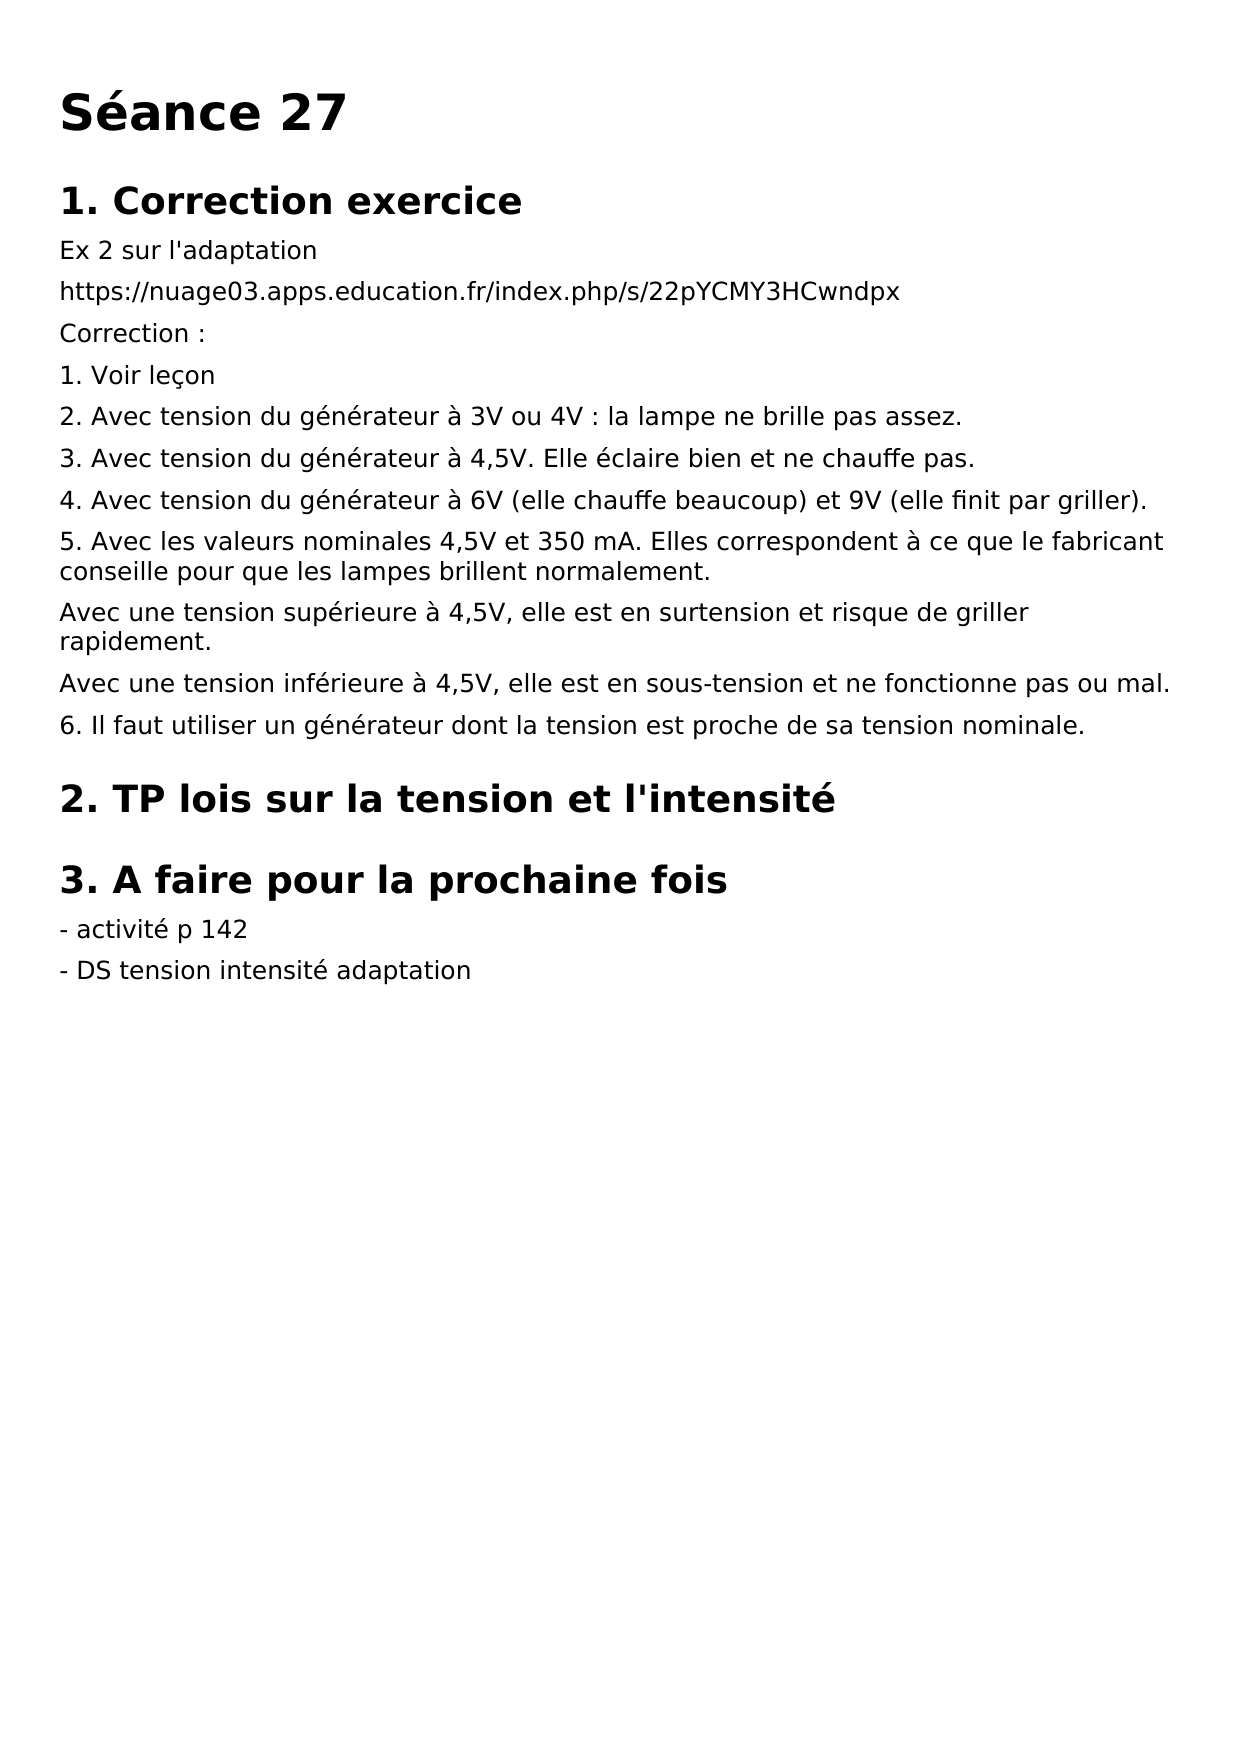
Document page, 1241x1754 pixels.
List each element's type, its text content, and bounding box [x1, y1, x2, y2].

text 1. Voir leçon [59, 361, 1181, 390]
text 3. Avec tension du générateur à 4,5V. Elle éclaire bien et ne chauffe pas. [59, 444, 1181, 473]
text Ex 2 sur l'adaptation [59, 236, 1181, 265]
subtitle 3. A faire pour la prochaine fois [59, 859, 1181, 902]
subtitle 2. TP lois sur la tension et l'intensité [59, 778, 1181, 821]
text 6. Il faut utiliser un générateur dont la tension est proche de sa tension nominale. [59, 711, 1181, 740]
subtitle 1. Correction exercice [59, 180, 1181, 223]
subtitle Séance 27 [59, 84, 1181, 142]
text Avec une tension inférieure à 4,5V, elle est en sous-tension et ne fonctionne pas ou mal. [59, 669, 1181, 698]
text 5. Avec les valeurs nominales 4,5V et 350 mA. Elles correspondent à ce que le fabricant conseille pour que les lampes brillent normalement. [59, 528, 1181, 586]
text Correction : [59, 319, 1181, 348]
text 4. Avec tension du générateur à 6V (elle chauffe beaucoup) et 9V (elle finit par griller). [59, 486, 1181, 515]
text Avec une tension supérieure à 4,5V, elle est en surtension et risque de griller rapidement. [59, 598, 1181, 657]
text - DS tension intensité adaptation [59, 957, 1181, 986]
text - activité p 142 [59, 915, 1181, 944]
text https://nuage03.apps.education.fr/index.php/s/22pYCMY3HCwndpx [59, 278, 1181, 307]
text 2. Avec tension du générateur à 3V ou 4V : la lampe ne brille pas assez. [59, 403, 1181, 432]
